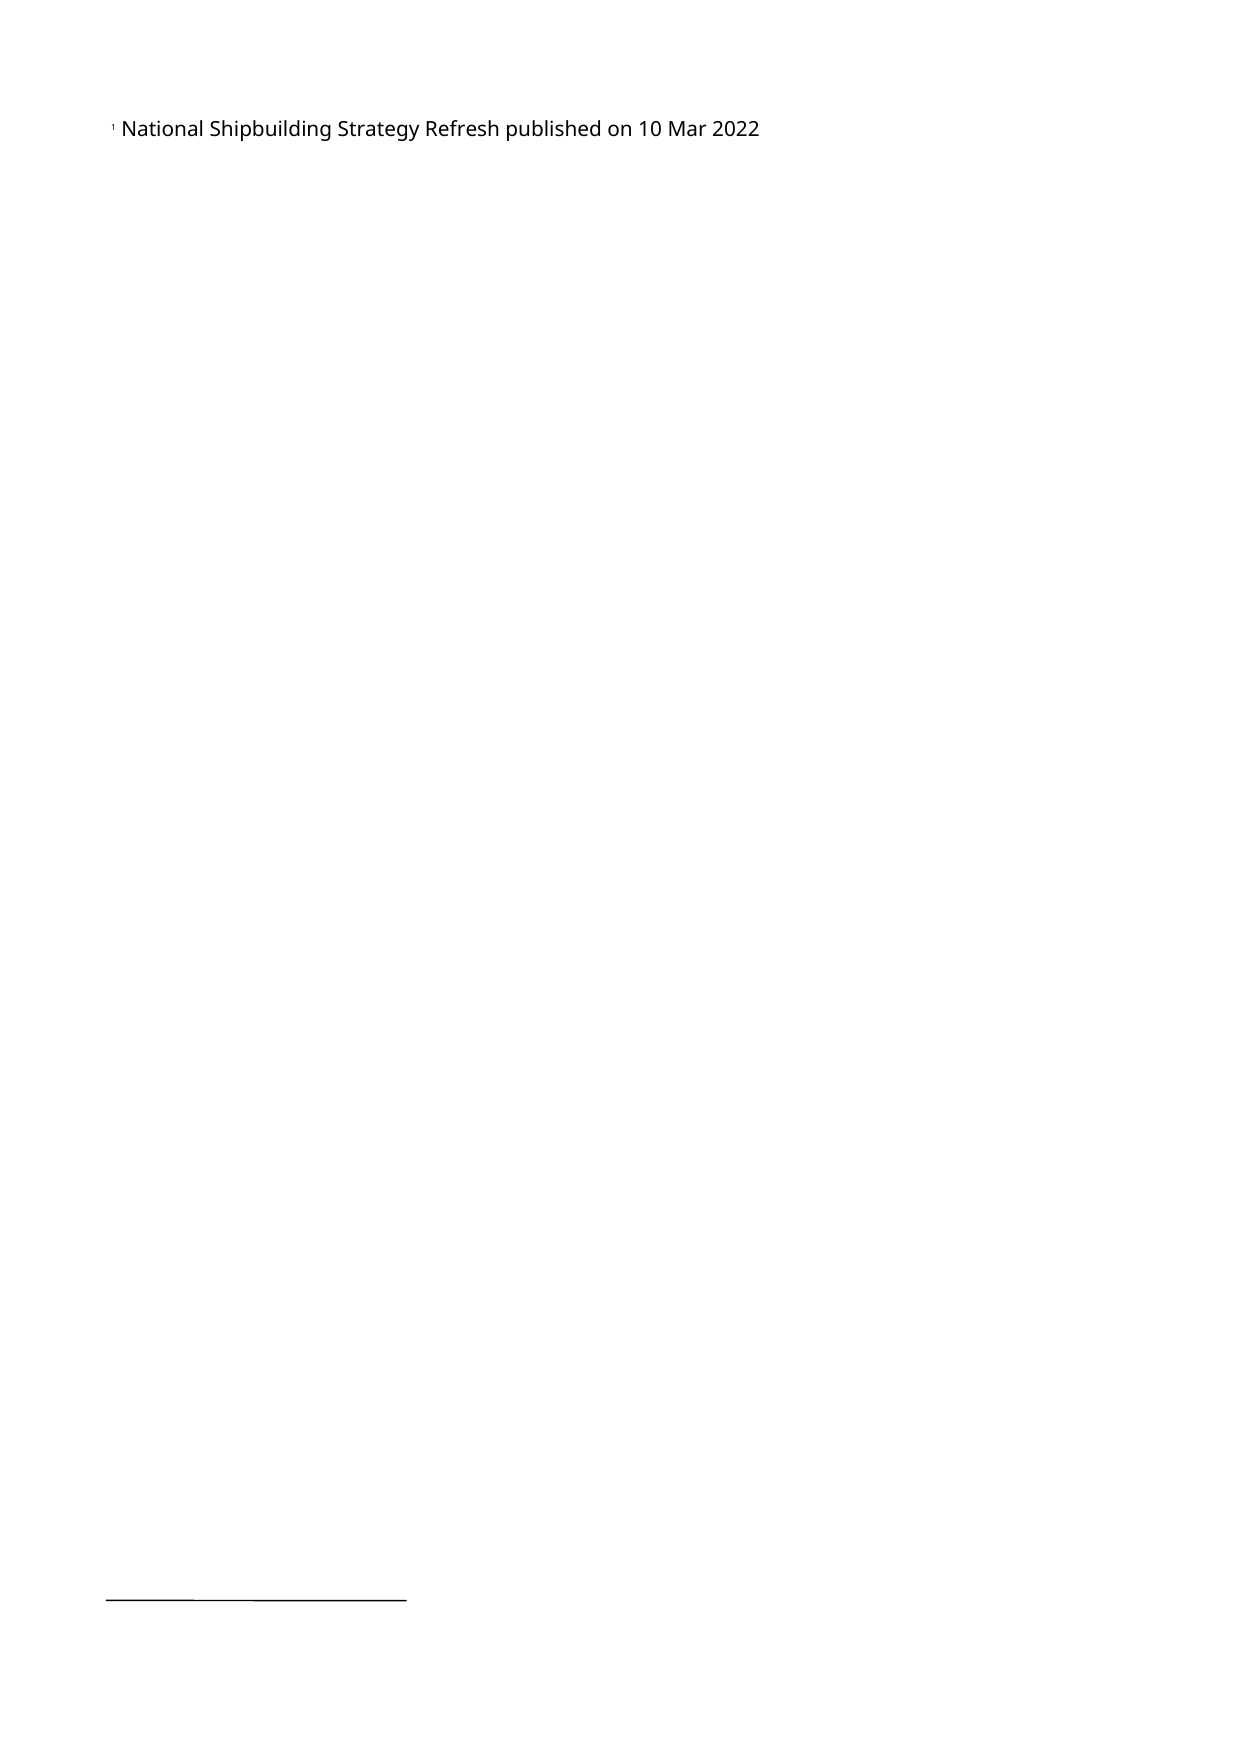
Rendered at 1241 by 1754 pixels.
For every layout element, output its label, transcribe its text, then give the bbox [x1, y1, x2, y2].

text 1 National Shipbuilding Strategy Refresh published on 10 Mar 2022 [111, 117, 1146, 141]
